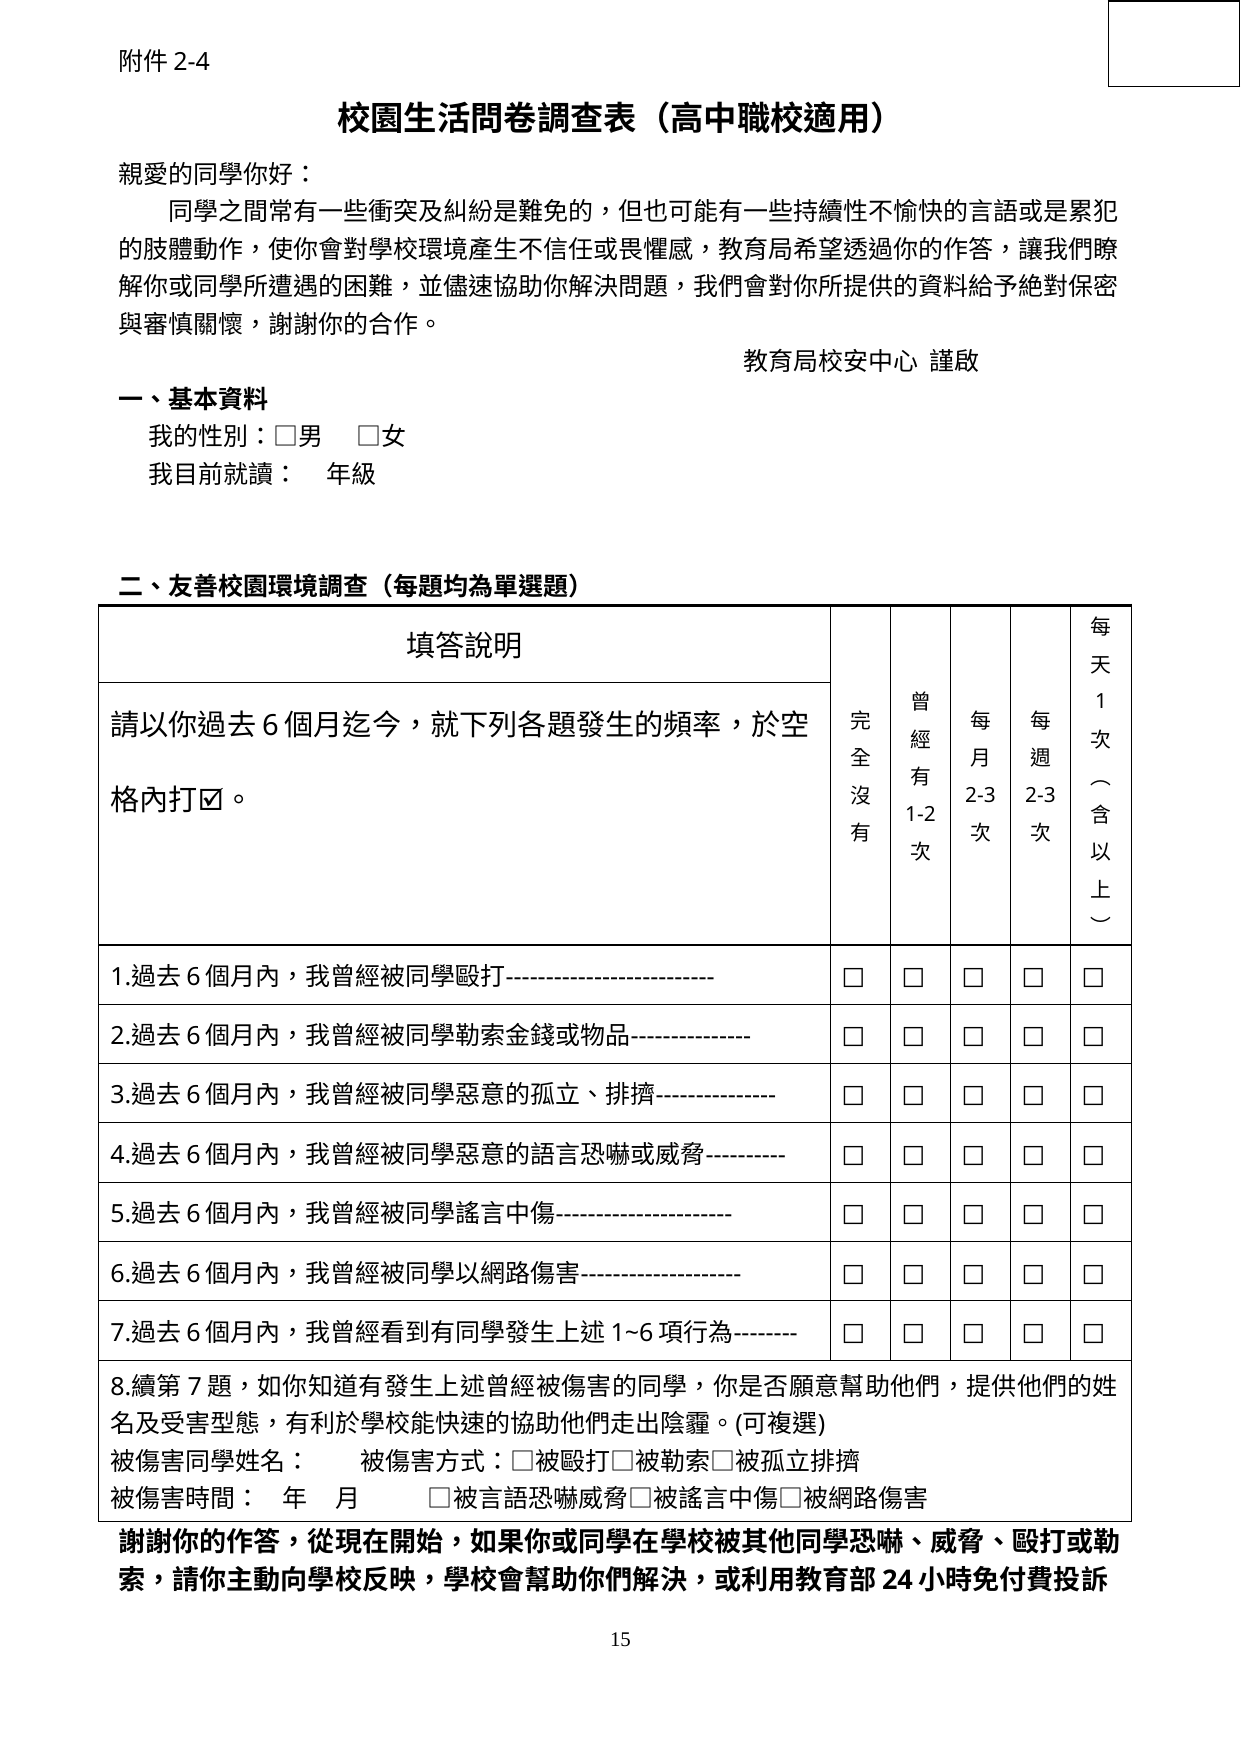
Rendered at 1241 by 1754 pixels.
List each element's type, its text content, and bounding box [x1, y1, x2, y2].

table_header 填答說明 [99, 607, 830, 682]
table_cell □ [891, 1242, 950, 1300]
table_cell 5.過去6個月內，我曾經被同學謠言中傷---------------------- [99, 1183, 830, 1241]
table_cell 7.過去6個月內，我曾經看到有同學發生上述1~6項行為-------- [99, 1301, 830, 1360]
table_cell □ [1071, 1242, 1131, 1300]
table_cell □ [831, 946, 890, 1003]
table_cell □ [1011, 1064, 1070, 1122]
table_cell 1.過去6個月內，我曾經被同學毆打-------------------------- [99, 946, 830, 1003]
table_cell 6.過去6個月內，我曾經被同學以網路傷害-------------------- [99, 1242, 830, 1300]
table_cell 2.過去6個月內，我曾經被同學勒索金錢或物品--------------- [99, 1005, 830, 1063]
table_cell □ [831, 1123, 890, 1182]
table_cell □ [891, 1301, 950, 1360]
text 同學之間常有一些衝突及糾紛是難免的，但也可能有一些持續性不愉快的言語或是累犯的肢體動作，使你會對學校環境產生不信任或畏懼感，教育局希望透過你的作答，讓我們瞭解你或同學所遭遇的困難，並儘速協助你解決問題，我們會對你所提供的資料給予絶對保密與審慎關懷，謝謝你的合作。 [118, 191, 1122, 341]
text 校園生活問卷調查表（高中職校適用） [118, 78, 1122, 153]
table_cell □ [891, 946, 950, 1003]
text 謝謝你的作答，從現在開始，如果你或同學在學校被其他同學恐嚇、威脅、毆打或勒索，請你主動向學校反映，學校會幫助你們解決，或利用教育部24小時免付費投訴 [118, 1522, 1122, 1597]
table_cell □ [951, 1005, 1010, 1063]
table_cell □ [1011, 946, 1070, 1003]
table_cell □ [951, 1301, 1010, 1360]
table_cell □ [1071, 1005, 1131, 1063]
table_cell 請以你過去6個月迄今，就下列各題發生的頻率，於空格內打。 [99, 683, 830, 944]
text 二、友善校園環境調查（每題均為單選題） [118, 566, 1122, 603]
table_header 每 月 2-3 次 [951, 607, 1010, 944]
table_cell □ [831, 1242, 890, 1300]
text 一、基本資料 [118, 378, 1122, 416]
table_cell 3.過去6個月內，我曾經被同學惡意的孤立、排擠--------------- [99, 1064, 830, 1122]
table_cell 4.過去6個月內，我曾經被同學惡意的語言恐嚇或威脅---------- [99, 1123, 830, 1182]
table_cell □ [1011, 1123, 1070, 1182]
table_cell □ [831, 1301, 890, 1360]
table_cell □ [831, 1064, 890, 1122]
table_cell □ [831, 1183, 890, 1241]
table_cell □ [1071, 1064, 1131, 1122]
table_cell □ [831, 1005, 890, 1063]
text 我目前就讀： 年級 [118, 453, 1122, 491]
table_cell □ [1011, 1242, 1070, 1300]
table_cell □ [891, 1064, 950, 1122]
table_cell □ [1071, 1123, 1131, 1182]
table_cell □ [1071, 1183, 1131, 1241]
table_cell □ [1011, 1301, 1070, 1360]
table_header 每 週 2-3 次 [1011, 607, 1070, 944]
table_cell □ [1011, 1183, 1070, 1241]
text 附件2-4 [118, 41, 1107, 78]
text 我的性別：□男 □女 [118, 416, 1122, 453]
table_cell □ [951, 946, 1010, 1003]
table_cell □ [1011, 1005, 1070, 1063]
table_header 完全沒有 [831, 607, 890, 944]
table_cell □ [951, 1242, 1010, 1300]
table_cell □ [891, 1005, 950, 1063]
table_cell □ [951, 1183, 1010, 1241]
text 教育局校安中心 謹啟 [118, 341, 1122, 378]
table_cell □ [1071, 946, 1131, 1003]
table_header 曾經有 1-2 次 [891, 607, 950, 944]
text 親愛的同學你好： [118, 153, 1122, 191]
table_cell □ [1071, 1301, 1131, 1360]
table_cell □ [891, 1123, 950, 1182]
table_cell 8.續第7題，如你知道有發生上述曾經被傷害的同學，你是否願意幫助他們，提供他們的姓名及受害型態，有利於學校能快速的協助他們走出陰霾。(可複選) 被傷害同學姓名： 被傷害方式：□被毆打□被勒索□被孤立排擠 被傷害時間： 年 月 □被言語恐嚇威脅□被謠言中傷□被網路傷害 [99, 1361, 1131, 1521]
table_header 每 天 1 次︵含以上︶ [1071, 607, 1131, 944]
table_cell □ [891, 1183, 950, 1241]
table_cell □ [951, 1064, 1010, 1122]
table_cell □ [951, 1123, 1010, 1182]
